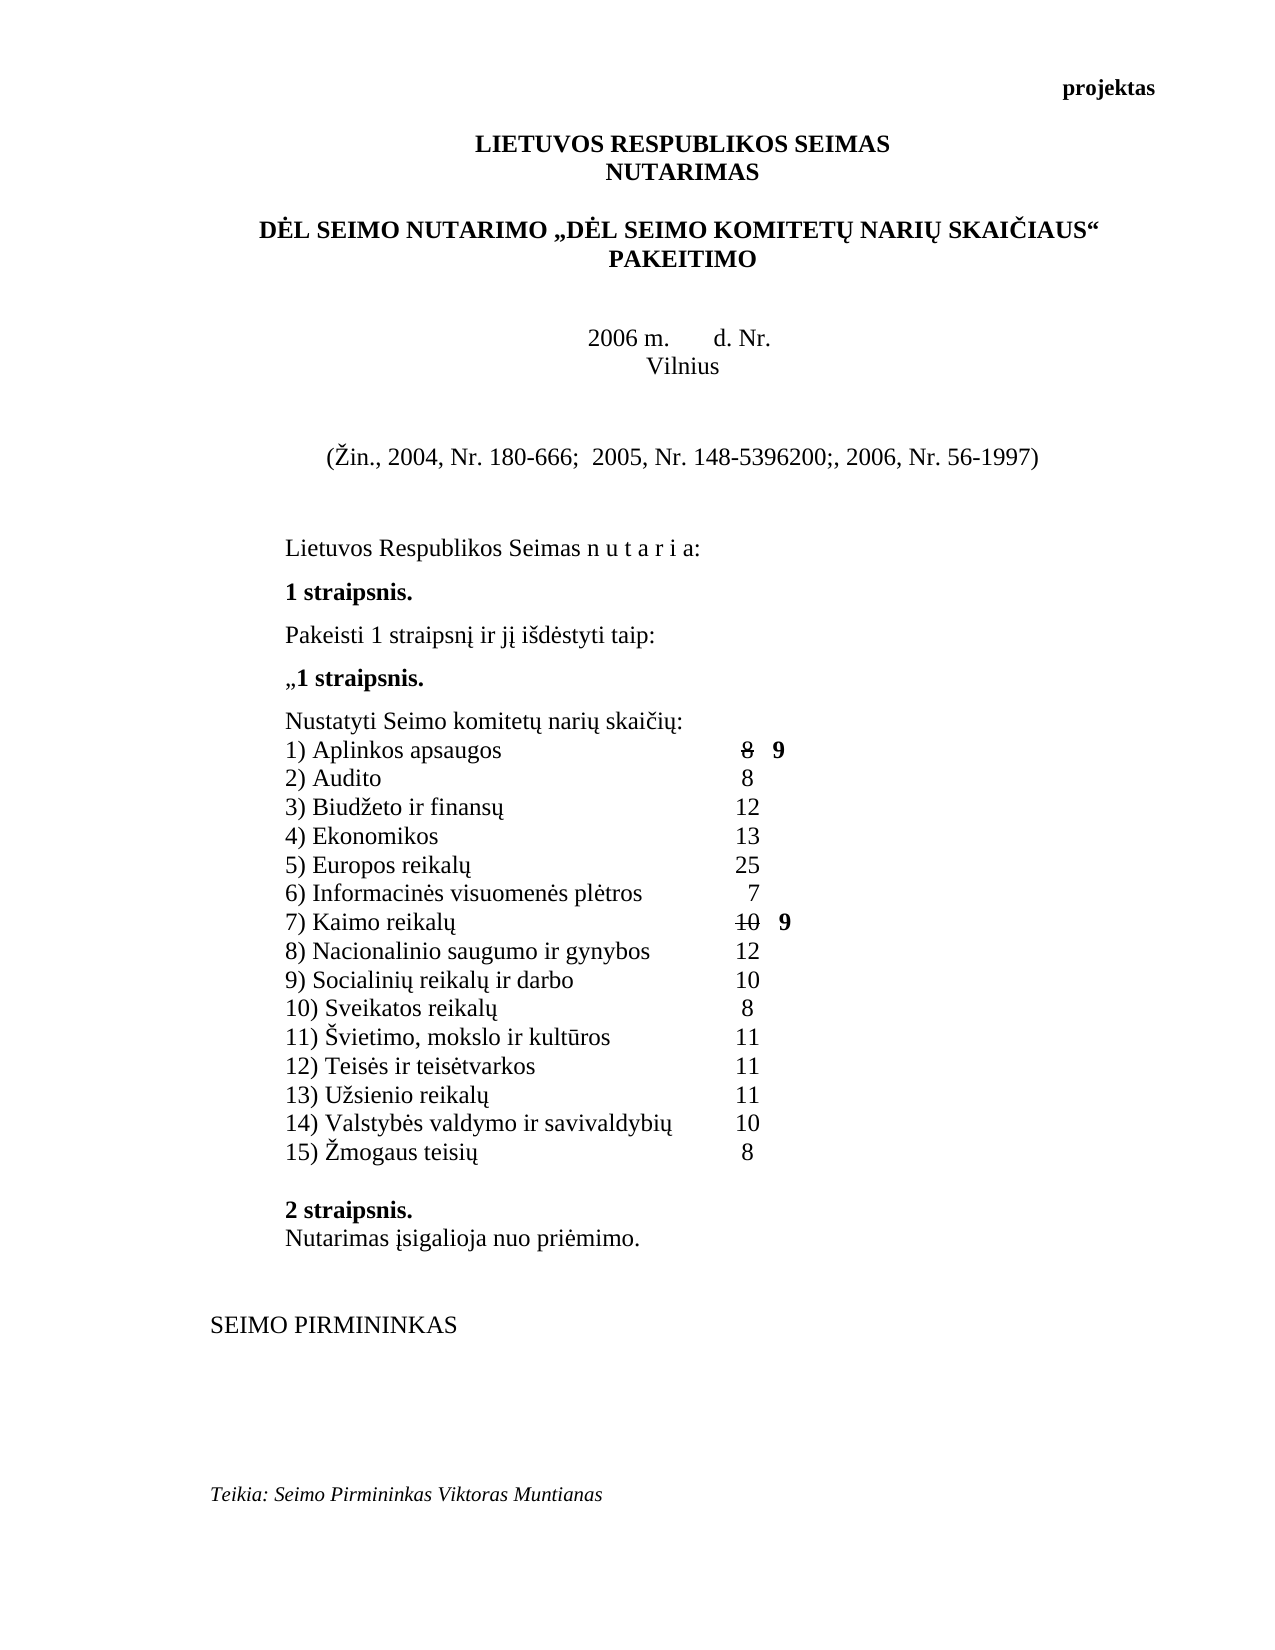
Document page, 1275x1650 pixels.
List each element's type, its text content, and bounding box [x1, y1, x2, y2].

text NUTARIMAS [210, 157, 1155, 186]
text projektas [210, 73, 1155, 100]
text 2006 m. d. Nr. Vilnius [210, 323, 1155, 380]
text SEIMO PIRMININKAS [210, 1310, 1155, 1482]
text Nustatyti Seimo komitetų narių skaičių: [210, 706, 1153, 735]
text Lietuvos Respublikos Seimas n u t a r i a: [210, 533, 1155, 562]
text 1 straipsnis. [210, 577, 1155, 605]
text 12) Teisės ir teisėtvarkos 11 [210, 1051, 1153, 1080]
text PAKEITIMO [210, 244, 1155, 272]
text 1) Aplinkos apsaugos 8 9 [210, 735, 1153, 763]
text 2) Audito 8 [210, 763, 1153, 792]
text Nutarimas įsigalioja nuo priėmimo. [210, 1223, 1153, 1252]
text 5) Europos reikalų 25 [210, 850, 1153, 878]
text 8) Nacionalinio saugumo ir gynybos 12 [210, 936, 1153, 965]
text Teikia: Seimo Pirmininkas Viktoras Muntianas [210, 1482, 1155, 1506]
text 4) Ekonomikos 13 [210, 821, 1153, 850]
text 7) Kaimo reikalų 10 9 [210, 907, 1153, 936]
text DĖL SEIMO NUTARIMO „DĖL SEIMO KOMITETŲ NARIŲ SKAIČIAUS“ [210, 215, 1155, 244]
text 10) Sveikatos reikalų 8 [210, 993, 1153, 1022]
text 2 straipsnis. [210, 1195, 1153, 1223]
text 9) Socialinių reikalų ir darbo 10 [210, 965, 1153, 993]
text 3) Biudžeto ir finansų 12 [210, 792, 1153, 821]
text 6) Informacinės visuomenės plėtros 7 [210, 878, 1153, 907]
text 13) Užsienio reikalų 11 [210, 1080, 1153, 1108]
text 14) Valstybės valdymo ir savivaldybių 10 [210, 1108, 1153, 1137]
text 15) Žmogaus teisių 8 [210, 1137, 1155, 1166]
text Pakeisti 1 straipsnį ir jį išdėstyti taip: [210, 620, 1155, 648]
text (Žin., 2004, Nr. 180-666; 2005, Nr. 148-5396200;, 2006, Nr. 56-1997) [210, 442, 1155, 471]
text LIETUVOS RESPUBLIKOS SEIMAS [210, 129, 1155, 157]
text „1 straipsnis. [210, 663, 1146, 692]
text 11) Švietimo, mokslo ir kultūros 11 [210, 1022, 1153, 1051]
